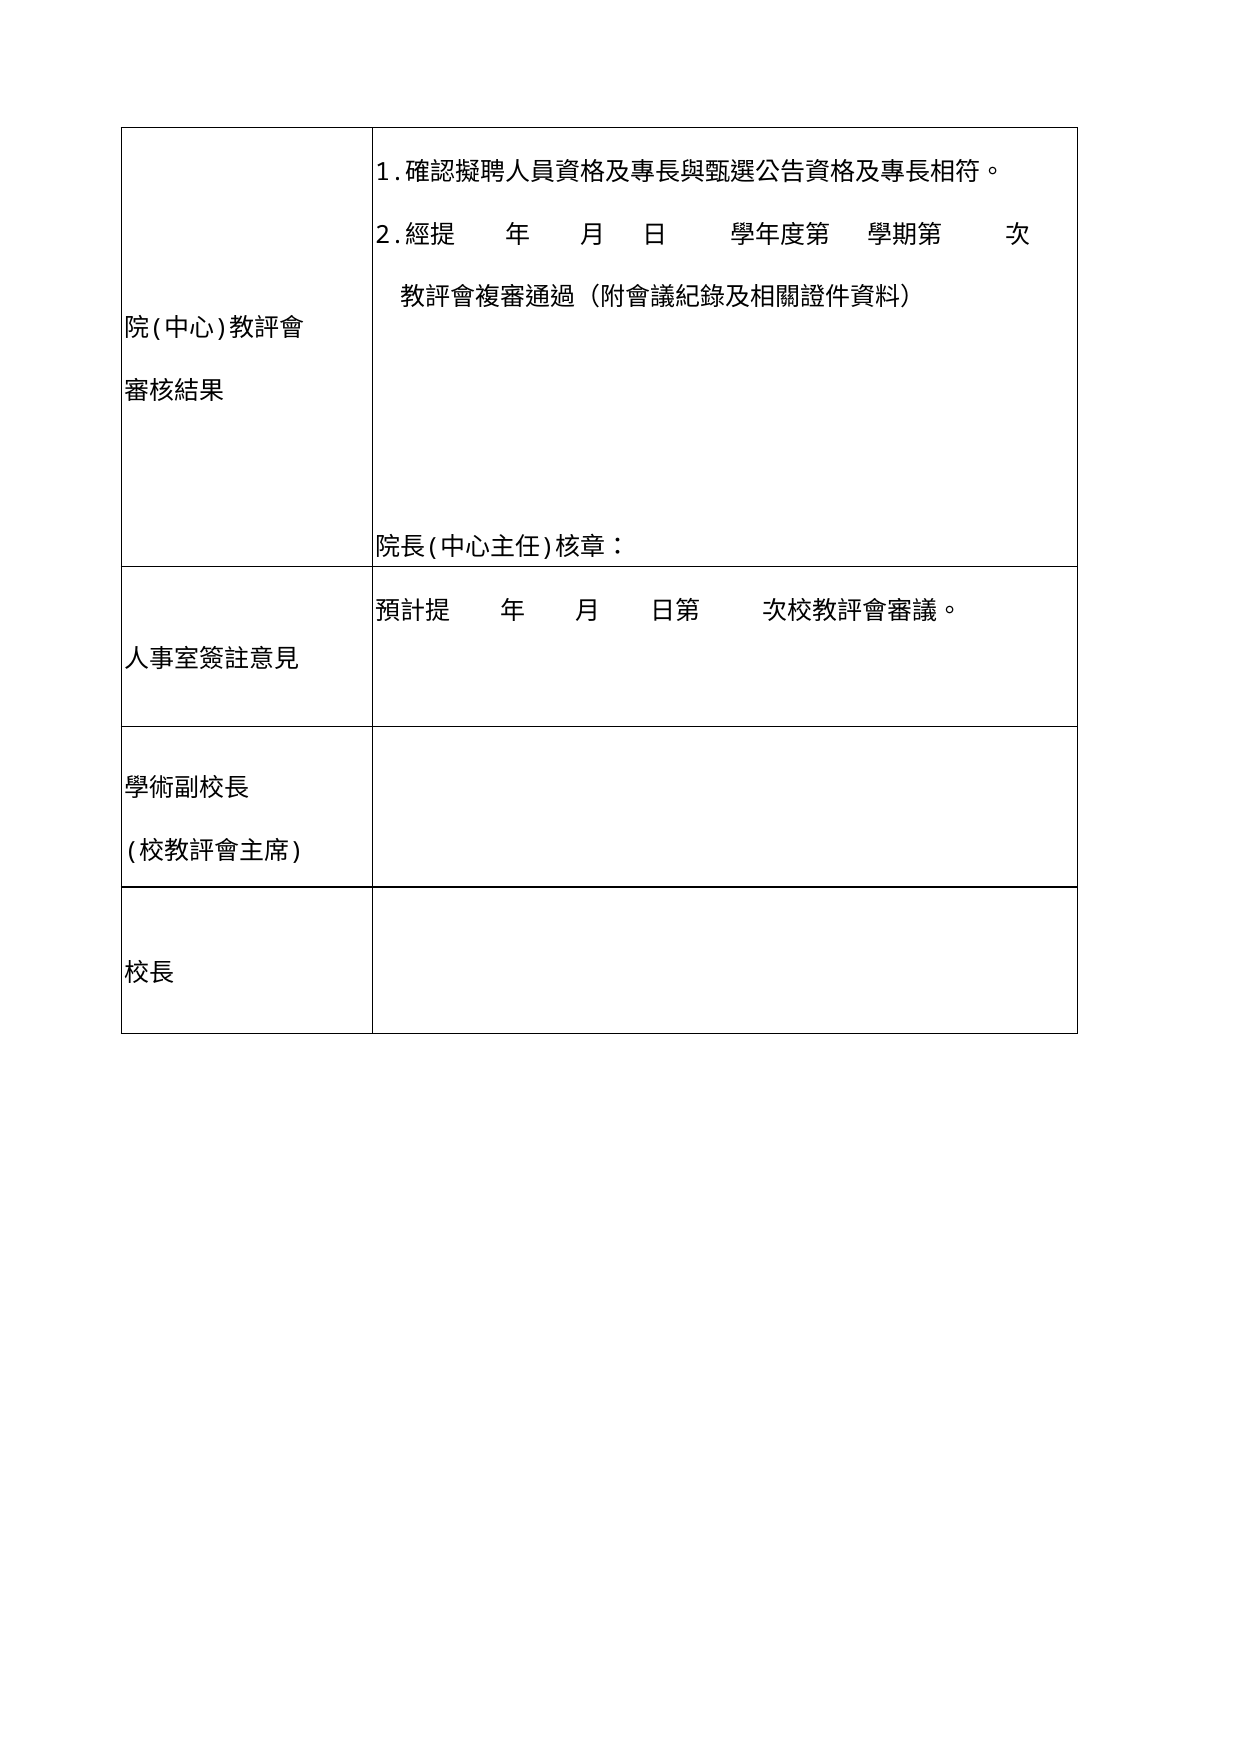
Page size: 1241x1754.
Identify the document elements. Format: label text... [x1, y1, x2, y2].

table_cell [373, 888, 1077, 1033]
table_cell 校長 [122, 888, 372, 1033]
table_cell [373, 727, 1077, 886]
table_cell 院(中心)教評會 審核結果 [122, 128, 372, 566]
table_cell 人事室簽註意見 [122, 567, 372, 726]
table_cell 預計提 年 月 日第 次校教評會審議。 [373, 567, 1077, 726]
table_cell 學術副校長 (校教評會主席) [122, 727, 372, 886]
table_cell 1.確認擬聘人員資格及專長與甄選公告資格及專長相符。 2.經提 年 月 日 學年度第 學期第 次 教評會複審通過（附會議紀錄及相關證件資料） 院長(中心主任)核章： [373, 128, 1077, 566]
